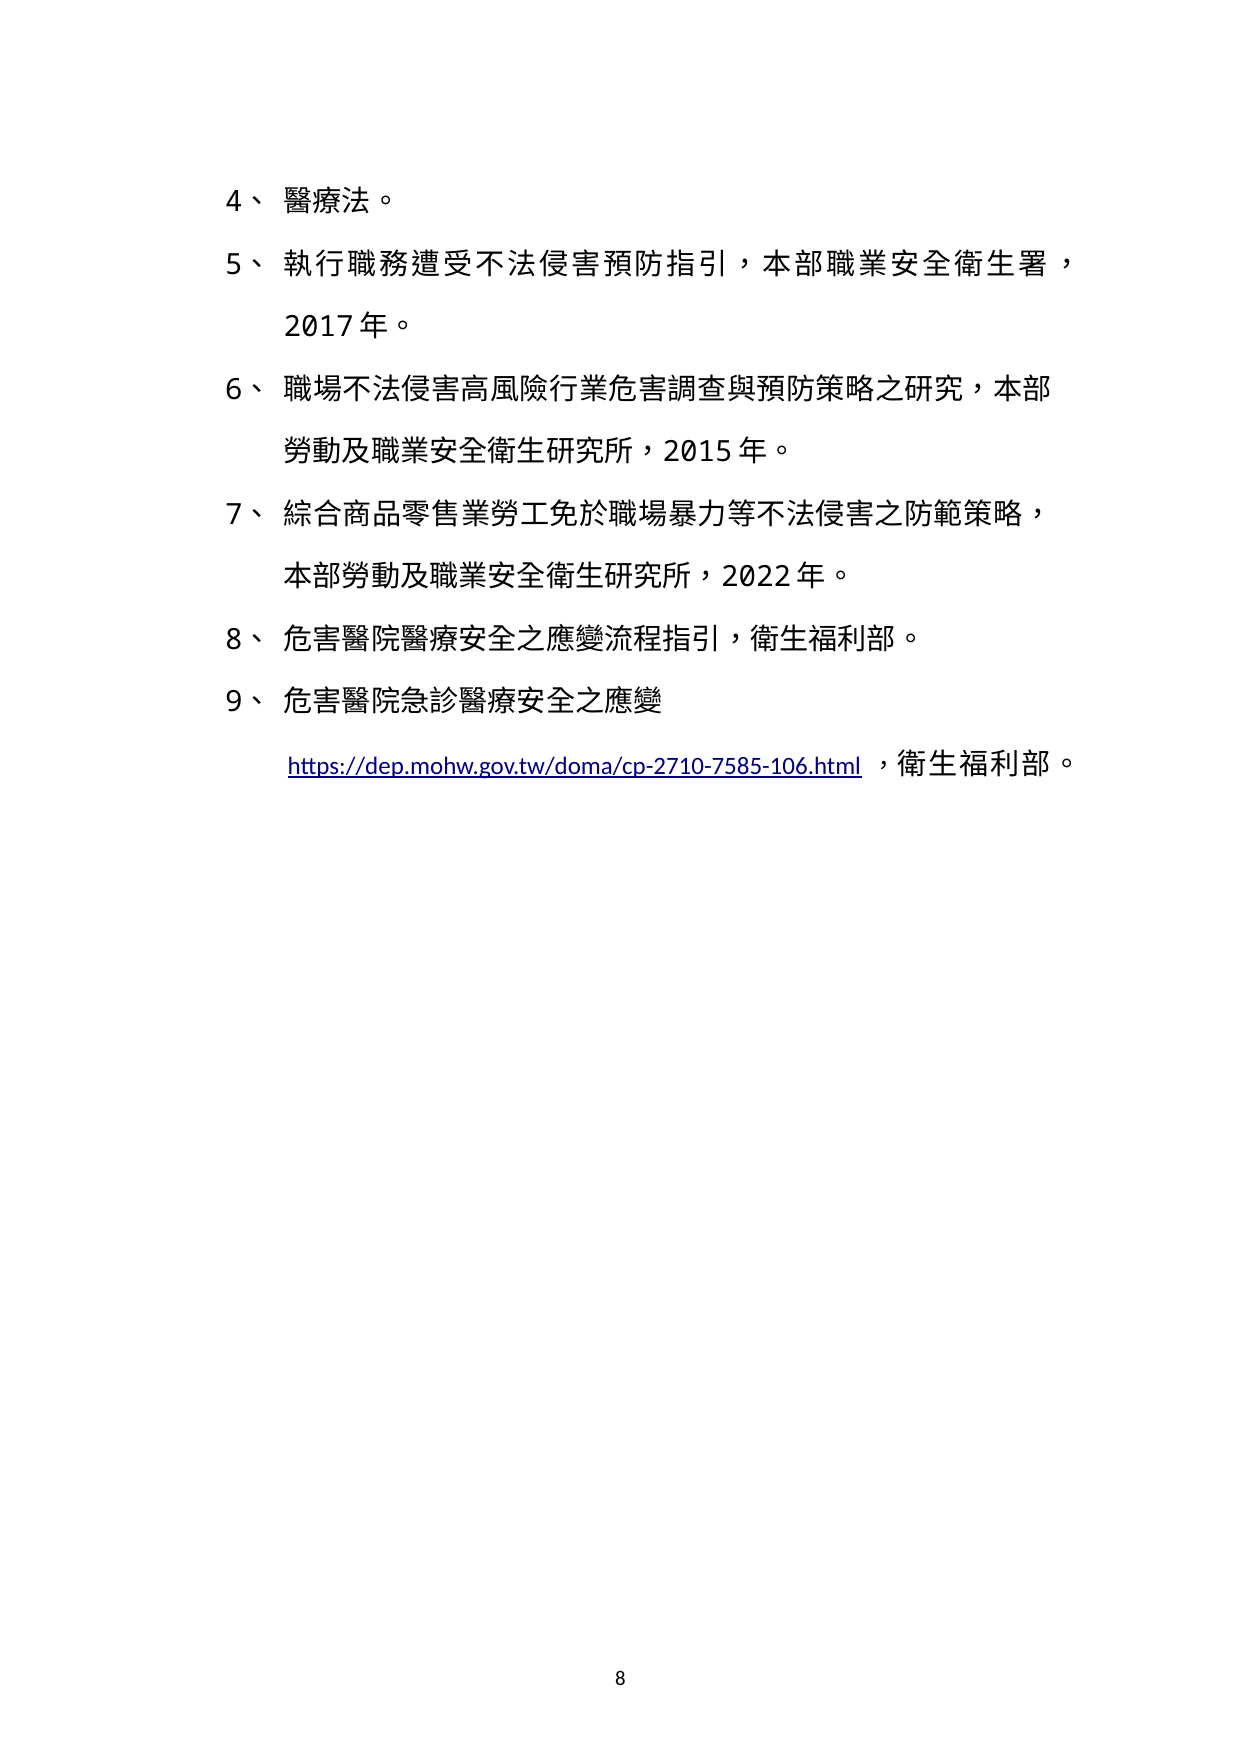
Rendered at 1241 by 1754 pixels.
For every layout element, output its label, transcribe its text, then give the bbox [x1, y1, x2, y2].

list 執行職務遭受不法侵害預防指引，本部職業安全衛生署，2017年。 [225, 220, 1053, 345]
list 職場不法侵害高風險行業危害調查與預防策略之研究，本部勞動及職業安全衛生研究所，2015年。 [225, 345, 1053, 470]
list 醫療法。 [225, 158, 1053, 220]
list 危害醫院醫療安全之應變流程指引，衛生福利部。 [225, 595, 1053, 658]
list 危害醫院急診醫療安全之應變 [225, 658, 1053, 720]
text https://dep.mohw.gov.tw/doma/cp-2710-7585-106.html ，衛生福利部。 [287, 720, 1053, 845]
list 綜合商品零售業勞工免於職場暴力等不法侵害之防範策略，本部勞動及職業安全衛生研究所，2022年。 [225, 470, 1053, 595]
